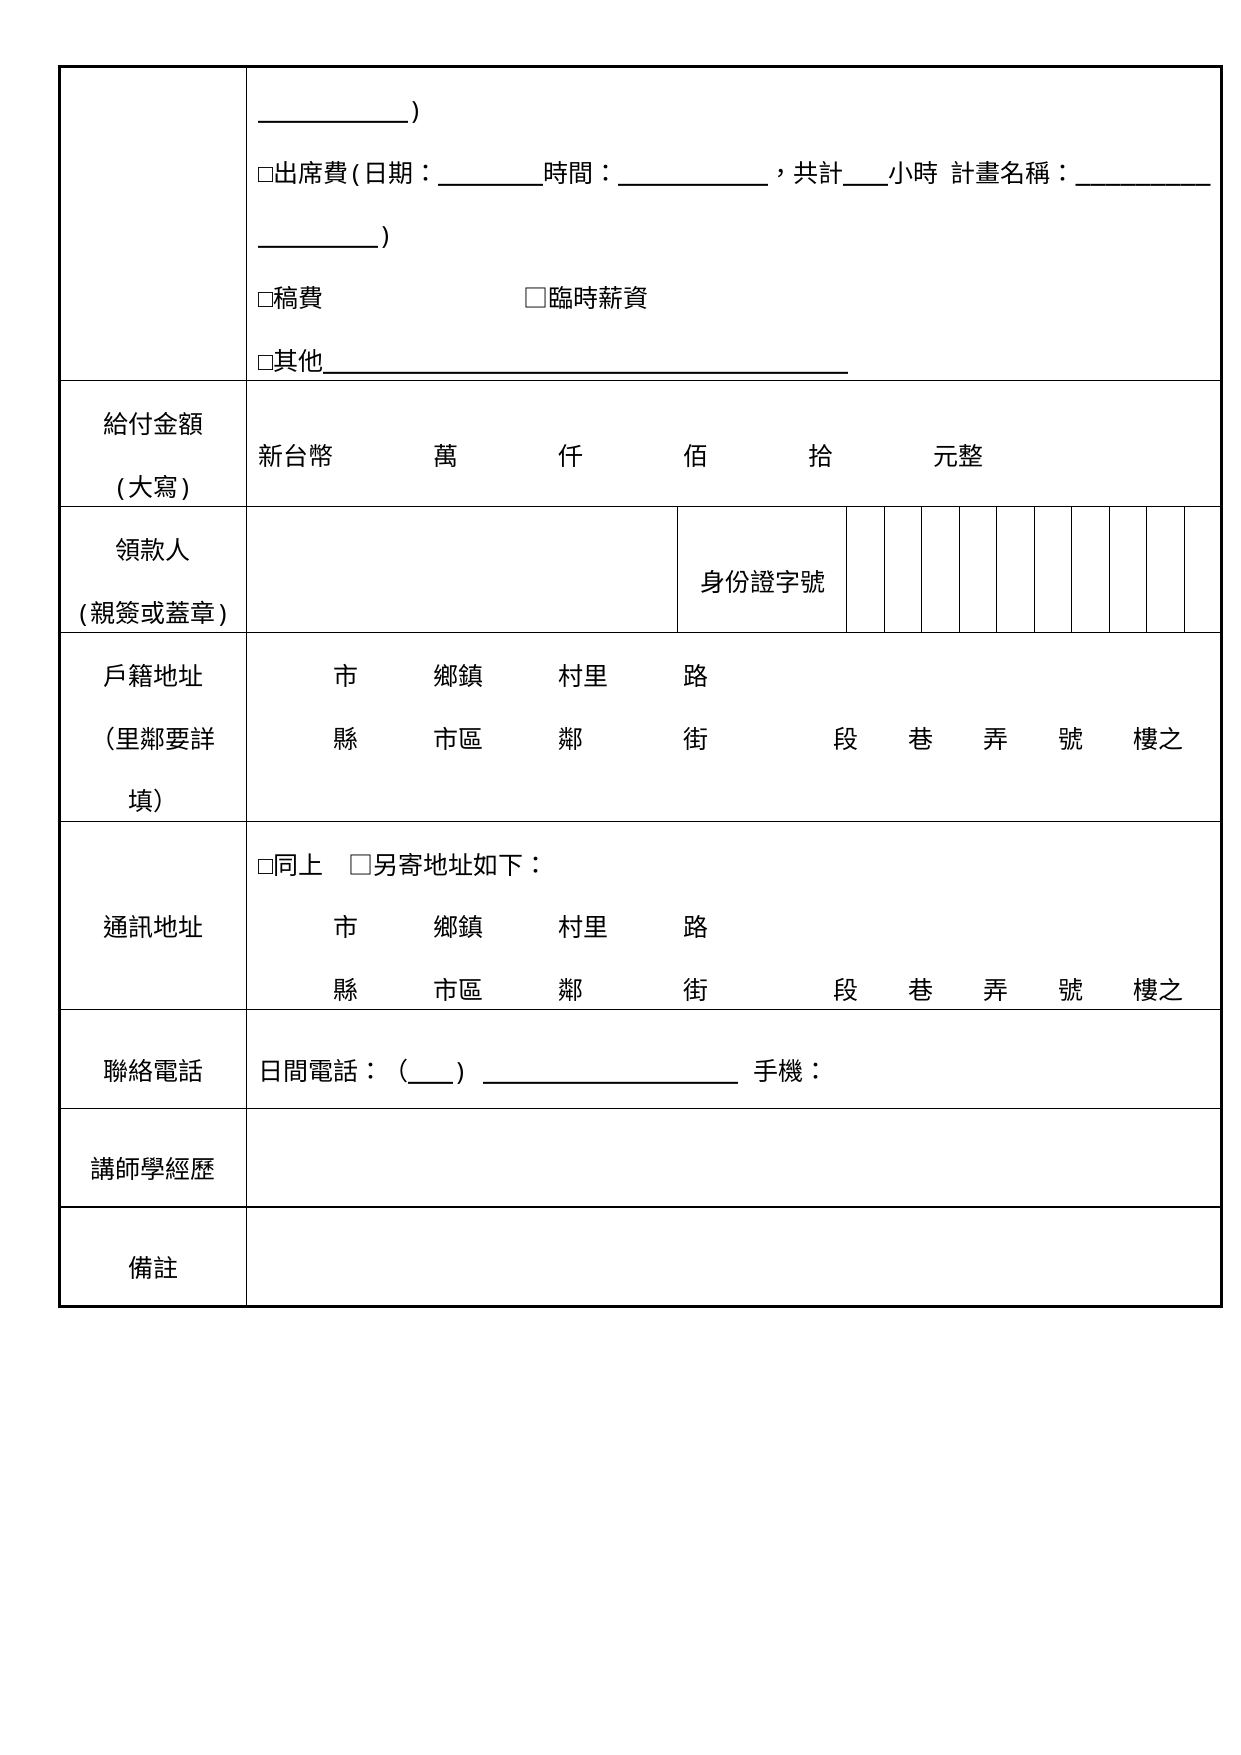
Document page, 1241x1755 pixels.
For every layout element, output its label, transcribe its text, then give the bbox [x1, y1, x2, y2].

table_cell [1072, 507, 1109, 632]
table_cell 新台幣 萬 仟 佰 拾 元整 [247, 381, 1220, 506]
table_cell [247, 1208, 1220, 1305]
table_cell [1035, 507, 1071, 632]
table_header __________) □出席費(日期：_______時間：__________，共計___小時 計畫名稱：_________________) □稿費 □臨時薪資 □其他___________________________________ [247, 68, 1220, 380]
table_cell 日間電話：（___) _________________ 手機： [247, 1010, 1220, 1108]
table_cell 市 鄉鎮 村里 路 縣 市區 鄰 街 段 巷 弄 號 樓之 [247, 633, 1220, 821]
table_cell [847, 507, 884, 632]
table_cell [922, 507, 959, 632]
table_cell 備註 [61, 1208, 246, 1305]
table_cell 給付金額 (大寫) [61, 381, 246, 506]
table_cell [1110, 507, 1146, 632]
table_cell 戶籍地址 （里鄰要詳填） [61, 633, 246, 821]
table_cell [247, 1109, 1220, 1206]
table_cell 講師學經歷 [61, 1109, 246, 1206]
table_cell □同上 □另寄地址如下： 市 鄉鎮 村里 路 縣 市區 鄰 街 段 巷 弄 號 樓之 [247, 822, 1220, 1009]
table_cell 聯絡電話 [61, 1010, 246, 1108]
table_header [61, 68, 246, 380]
table_cell [247, 507, 677, 632]
table_cell 通訊地址 [61, 822, 246, 1009]
table_cell [997, 507, 1034, 632]
table_cell 領款人 (親簽或蓋章) [61, 507, 246, 632]
table_cell [885, 507, 921, 632]
table_cell [960, 507, 996, 632]
table_cell 身份證字號 [678, 507, 846, 632]
table_cell [1185, 507, 1220, 632]
table_cell [1147, 507, 1184, 632]
